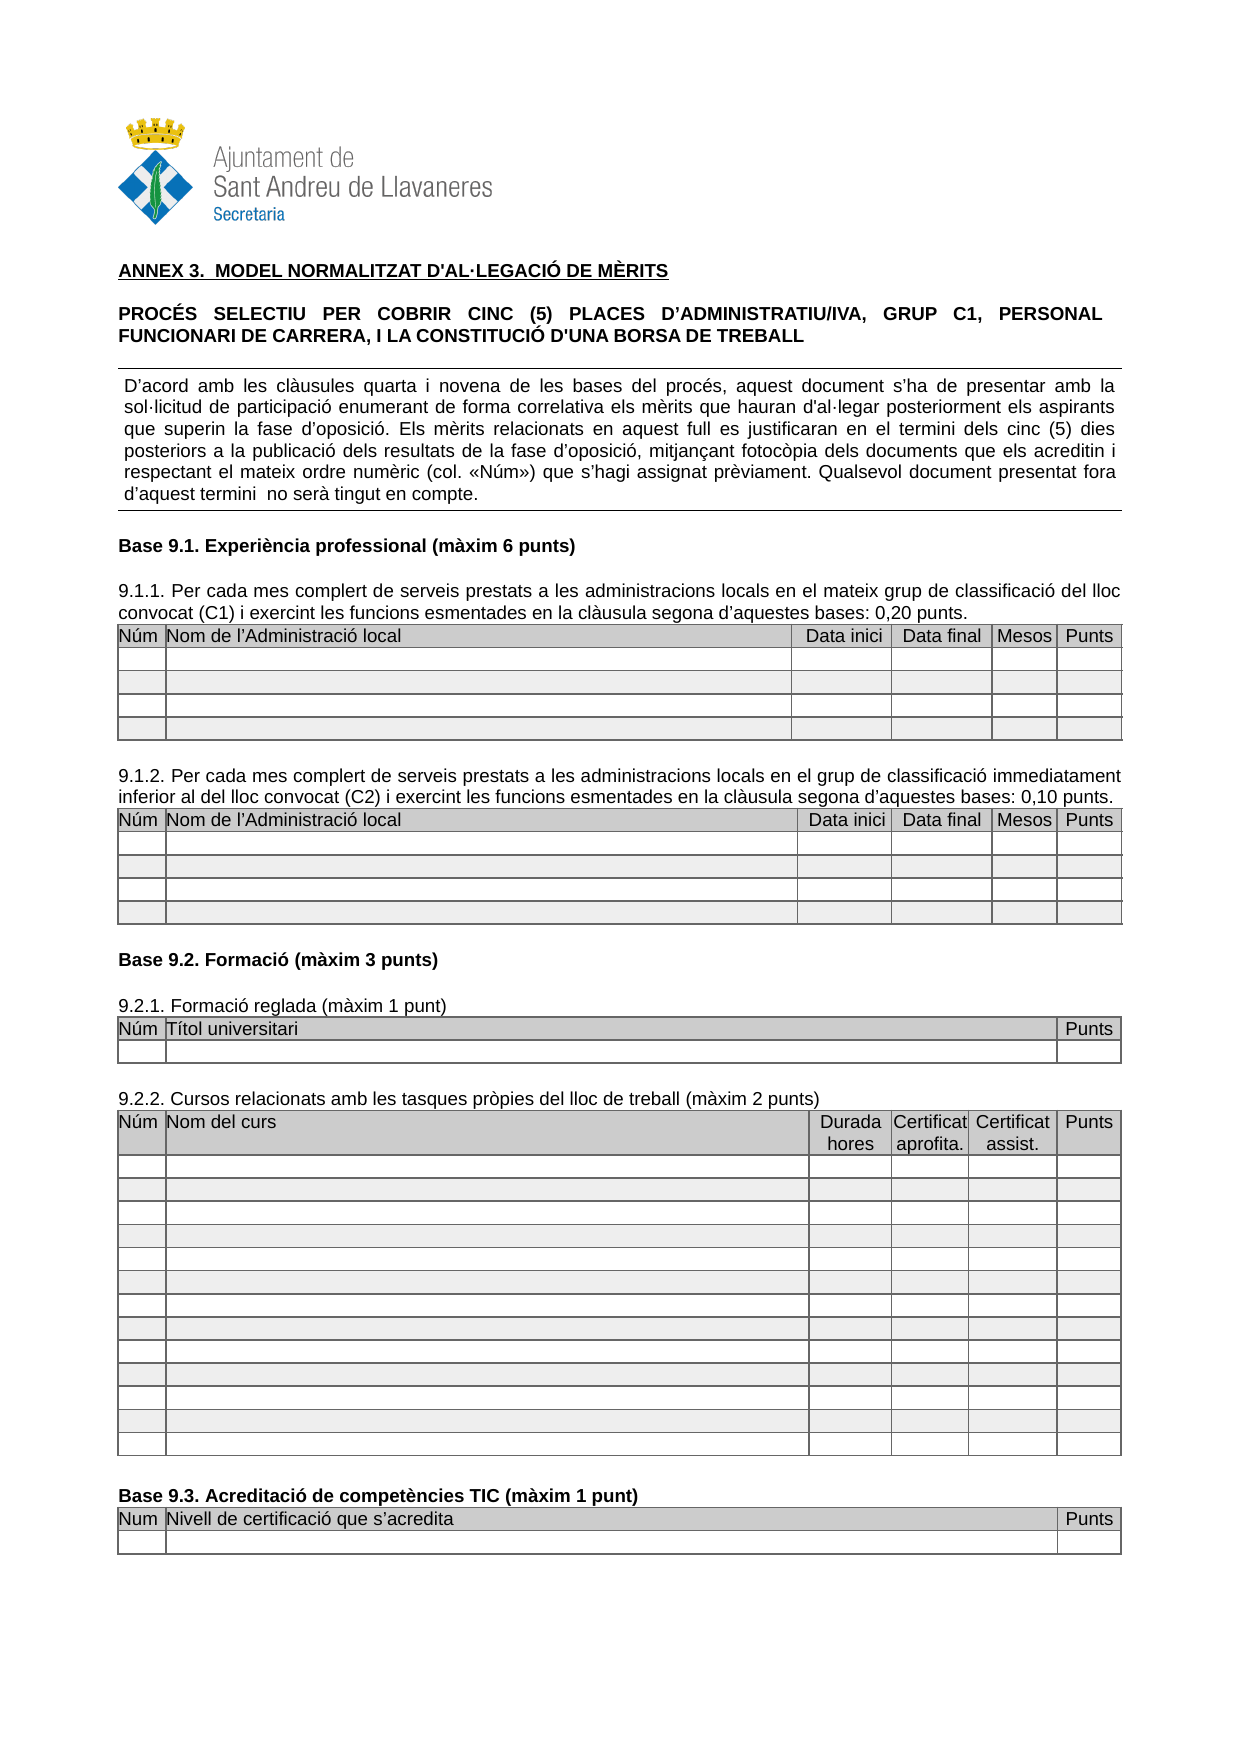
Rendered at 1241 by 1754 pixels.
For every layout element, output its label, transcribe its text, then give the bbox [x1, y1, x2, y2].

table_cell [119, 902, 165, 923]
table_cell [119, 879, 165, 900]
text Base 9.1. Experiència professional (màxim 6 punts) [118, 535, 1122, 556]
picture [118, 118, 603, 231]
table_cell [119, 1295, 165, 1316]
table_cell [892, 1318, 968, 1339]
table_header Mesos [993, 625, 1056, 647]
table_cell [969, 1433, 1056, 1455]
table_cell [892, 1156, 968, 1177]
table_cell [810, 1271, 891, 1293]
text 9.2.2. Cursos relacionats amb les tasques pròpies del lloc de treball (màxim 2 punts) [118, 1088, 1122, 1109]
table_header Punts [1058, 625, 1121, 647]
table_cell [969, 1179, 1056, 1200]
table_cell [1058, 648, 1121, 670]
table_cell [1058, 695, 1121, 716]
table_cell [167, 718, 791, 739]
table_cell [1058, 1202, 1120, 1223]
table_cell [119, 1531, 165, 1553]
table_cell [1058, 1364, 1120, 1385]
table_header Núm [119, 809, 165, 831]
table_cell [1058, 1041, 1120, 1062]
text Base 9.2. Formació (màxim 3 punts) [118, 949, 1122, 971]
table_cell [167, 879, 797, 900]
table_cell [119, 1318, 165, 1339]
table_cell [1058, 1225, 1120, 1247]
table_cell [792, 718, 891, 739]
table_cell [892, 902, 991, 923]
table_cell [119, 1225, 165, 1247]
table_cell [810, 1225, 891, 1247]
table_cell [167, 695, 791, 716]
table_cell [167, 671, 791, 693]
table_header Num [119, 1508, 165, 1530]
table_header Punts [1058, 1018, 1120, 1039]
table_cell [810, 1156, 891, 1177]
table_header Data final [892, 625, 991, 647]
table_header Durada hores [810, 1111, 891, 1154]
table_cell [810, 1202, 891, 1223]
table_cell [969, 1156, 1056, 1177]
text PROCÉS SELECTIU PER COBRIR CINC (5) PLACES D’ADMINISTRATIU/IVA, GRUP C1, PERSONAL FUNCIONARI DE CARRERA, I LA CONSTITUCIÓ D'UNA BORSA DE TREBALL [118, 303, 1104, 346]
table_cell [119, 856, 165, 877]
table_cell [167, 1341, 808, 1362]
table_cell [167, 1318, 808, 1339]
table_cell [969, 1225, 1056, 1247]
table_cell [892, 879, 991, 900]
table_cell [798, 856, 891, 877]
table_cell [1058, 879, 1121, 900]
table_cell [1058, 1248, 1120, 1270]
table_cell [167, 1225, 808, 1247]
table_cell [119, 648, 165, 670]
table_cell [969, 1202, 1056, 1223]
table_header D’acord amb les clàusules quarta i novena de les bases del procés, aquest document s’ha de presentar amb la sol·licitud de participació enumerant de forma correlativa els mèrits que hauran d'al·legar posteriorment els aspirants que superin la fase d’oposició. Els mèrits relacionats en aquest full es justificaran en el termini dels cinc (5) dies posteriors a la publicació dels resultats de la fase d’oposició, mitjançant fotocòpia dels documents que els acreditin i respectant el mateix ordre numèric (col. «Núm») que s’hagi assignat prèviament. Qualsevol document presentat fora d’aquest termini no serà tingut en compte. [118, 369, 1122, 510]
table_cell [892, 695, 991, 716]
table_cell [892, 1225, 968, 1247]
table_cell [892, 718, 991, 739]
table_cell [167, 832, 797, 854]
table_cell [810, 1341, 891, 1362]
table_header Núm [119, 625, 165, 647]
table_cell [810, 1318, 891, 1339]
table_cell [993, 879, 1056, 900]
table_cell [167, 1410, 808, 1432]
table_cell [1058, 718, 1121, 739]
table_cell [798, 902, 891, 923]
table_cell [119, 1433, 165, 1455]
table_cell [1058, 856, 1121, 877]
table_cell [167, 1433, 808, 1455]
table_cell [119, 1271, 165, 1293]
table_cell [1058, 1295, 1120, 1316]
table_cell [119, 718, 165, 739]
table_cell [119, 1156, 165, 1177]
table_cell [1058, 1156, 1120, 1177]
text Base 9.3. Acreditació de competències TIC (màxim 1 punt) [118, 1485, 1122, 1507]
table_cell [1058, 1179, 1120, 1200]
table_cell [892, 1295, 968, 1316]
table_cell [892, 1271, 968, 1293]
table_cell [119, 1341, 165, 1362]
table_cell [810, 1179, 891, 1200]
table_cell [969, 1318, 1056, 1339]
table_header Data final [892, 809, 991, 831]
table_cell [892, 1433, 968, 1455]
table_cell [167, 1179, 808, 1200]
table_header Certificat aprofita. [892, 1111, 968, 1154]
table_cell [119, 1364, 165, 1385]
table_cell [167, 856, 797, 877]
table_cell [892, 671, 991, 693]
table_cell [1058, 1410, 1120, 1432]
table_cell [810, 1248, 891, 1270]
table_cell [798, 879, 891, 900]
table_cell [119, 1387, 165, 1408]
table_header Data inici [792, 625, 891, 647]
table_header Núm [119, 1018, 165, 1039]
table_cell [892, 1341, 968, 1362]
table_cell [1058, 832, 1121, 854]
table_cell [1058, 1318, 1120, 1339]
table_header Nom del curs [167, 1111, 808, 1154]
table_cell [1058, 1271, 1120, 1293]
table_header Data inici [798, 809, 891, 831]
table_cell [167, 1531, 1057, 1553]
table_cell [892, 1202, 968, 1223]
table_cell [993, 648, 1056, 670]
table_cell [810, 1295, 891, 1316]
table_cell [810, 1387, 891, 1408]
table_cell [969, 1248, 1056, 1270]
table_cell [792, 695, 891, 716]
table_cell [892, 1410, 968, 1432]
table_cell [119, 832, 165, 854]
table_cell [892, 832, 991, 854]
table_header Mesos [993, 809, 1056, 831]
table_cell [167, 902, 797, 923]
table_cell [167, 1156, 808, 1177]
table_cell [1058, 902, 1121, 923]
table_cell [993, 832, 1056, 854]
table_cell [167, 1202, 808, 1223]
table_cell [167, 1271, 808, 1293]
table_cell [167, 1295, 808, 1316]
table_header Nivell de certificació que s’acredita [167, 1508, 1057, 1530]
table_cell [798, 832, 891, 854]
table_cell [993, 718, 1056, 739]
table_cell [969, 1341, 1056, 1362]
table_cell [993, 695, 1056, 716]
table_cell [119, 1179, 165, 1200]
table_cell [892, 856, 991, 877]
table_header Nom de l’Administració local [167, 625, 791, 647]
table_cell [810, 1433, 891, 1455]
table_cell [1058, 1531, 1120, 1553]
table_header Núm [119, 1111, 165, 1154]
table_cell [810, 1410, 891, 1432]
table_cell [993, 856, 1056, 877]
table_cell [167, 1364, 808, 1385]
table_cell [1058, 1387, 1120, 1408]
table_cell [792, 671, 891, 693]
table_header Nom de l’Administració local [167, 809, 797, 831]
table_cell [167, 1248, 808, 1270]
table_header Punts [1058, 809, 1121, 831]
table_cell [993, 671, 1056, 693]
table_cell [892, 1387, 968, 1408]
table_cell [1058, 1341, 1120, 1362]
table_header Punts [1058, 1111, 1120, 1154]
table_header Punts [1058, 1508, 1120, 1530]
table_cell [167, 648, 791, 670]
table_cell [792, 648, 891, 670]
table_header Certificat assist. [969, 1111, 1056, 1154]
table_cell [969, 1295, 1056, 1316]
table_cell [119, 1202, 165, 1223]
table_cell [167, 1041, 1056, 1062]
text 9.1.2. Per cada mes complert de serveis prestats a les administracions locals en el grup de classificació immediatament inferior al del lloc convocat (C2) i exercint les funcions esmentades en la clàusula segona d’aquestes bases: 0,10 punts. [118, 764, 1122, 808]
table_cell [810, 1364, 891, 1385]
table_cell [119, 1041, 165, 1062]
table_cell [969, 1410, 1056, 1432]
table_cell [1058, 671, 1121, 693]
table_cell [892, 1248, 968, 1270]
table_cell [119, 1410, 165, 1432]
table_cell [969, 1271, 1056, 1293]
table_header Títol universitari [167, 1018, 1056, 1039]
table_cell [892, 1364, 968, 1385]
text 9.2.1. Formació reglada (màxim 1 punt) [118, 994, 1122, 1016]
table_cell [1058, 1433, 1120, 1455]
table_cell [969, 1387, 1056, 1408]
text 9.1.1. Per cada mes complert de serveis prestats a les administracions locals en el mateix grup de classificació del lloc convocat (C1) i exercint les funcions esmentades en la clàusula segona d’aquestes bases: 0,20 punts. [118, 580, 1122, 623]
table_cell [167, 1387, 808, 1408]
table_cell [892, 1179, 968, 1200]
table_cell [892, 648, 991, 670]
text ANNEX 3. MODEL NORMALITZAT D'AL·LEGACIÓ DE MÈRITS [118, 260, 1122, 282]
table_cell [993, 902, 1056, 923]
table_cell [969, 1364, 1056, 1385]
table_cell [119, 1248, 165, 1270]
table_cell [119, 695, 165, 716]
table_cell [119, 671, 165, 693]
